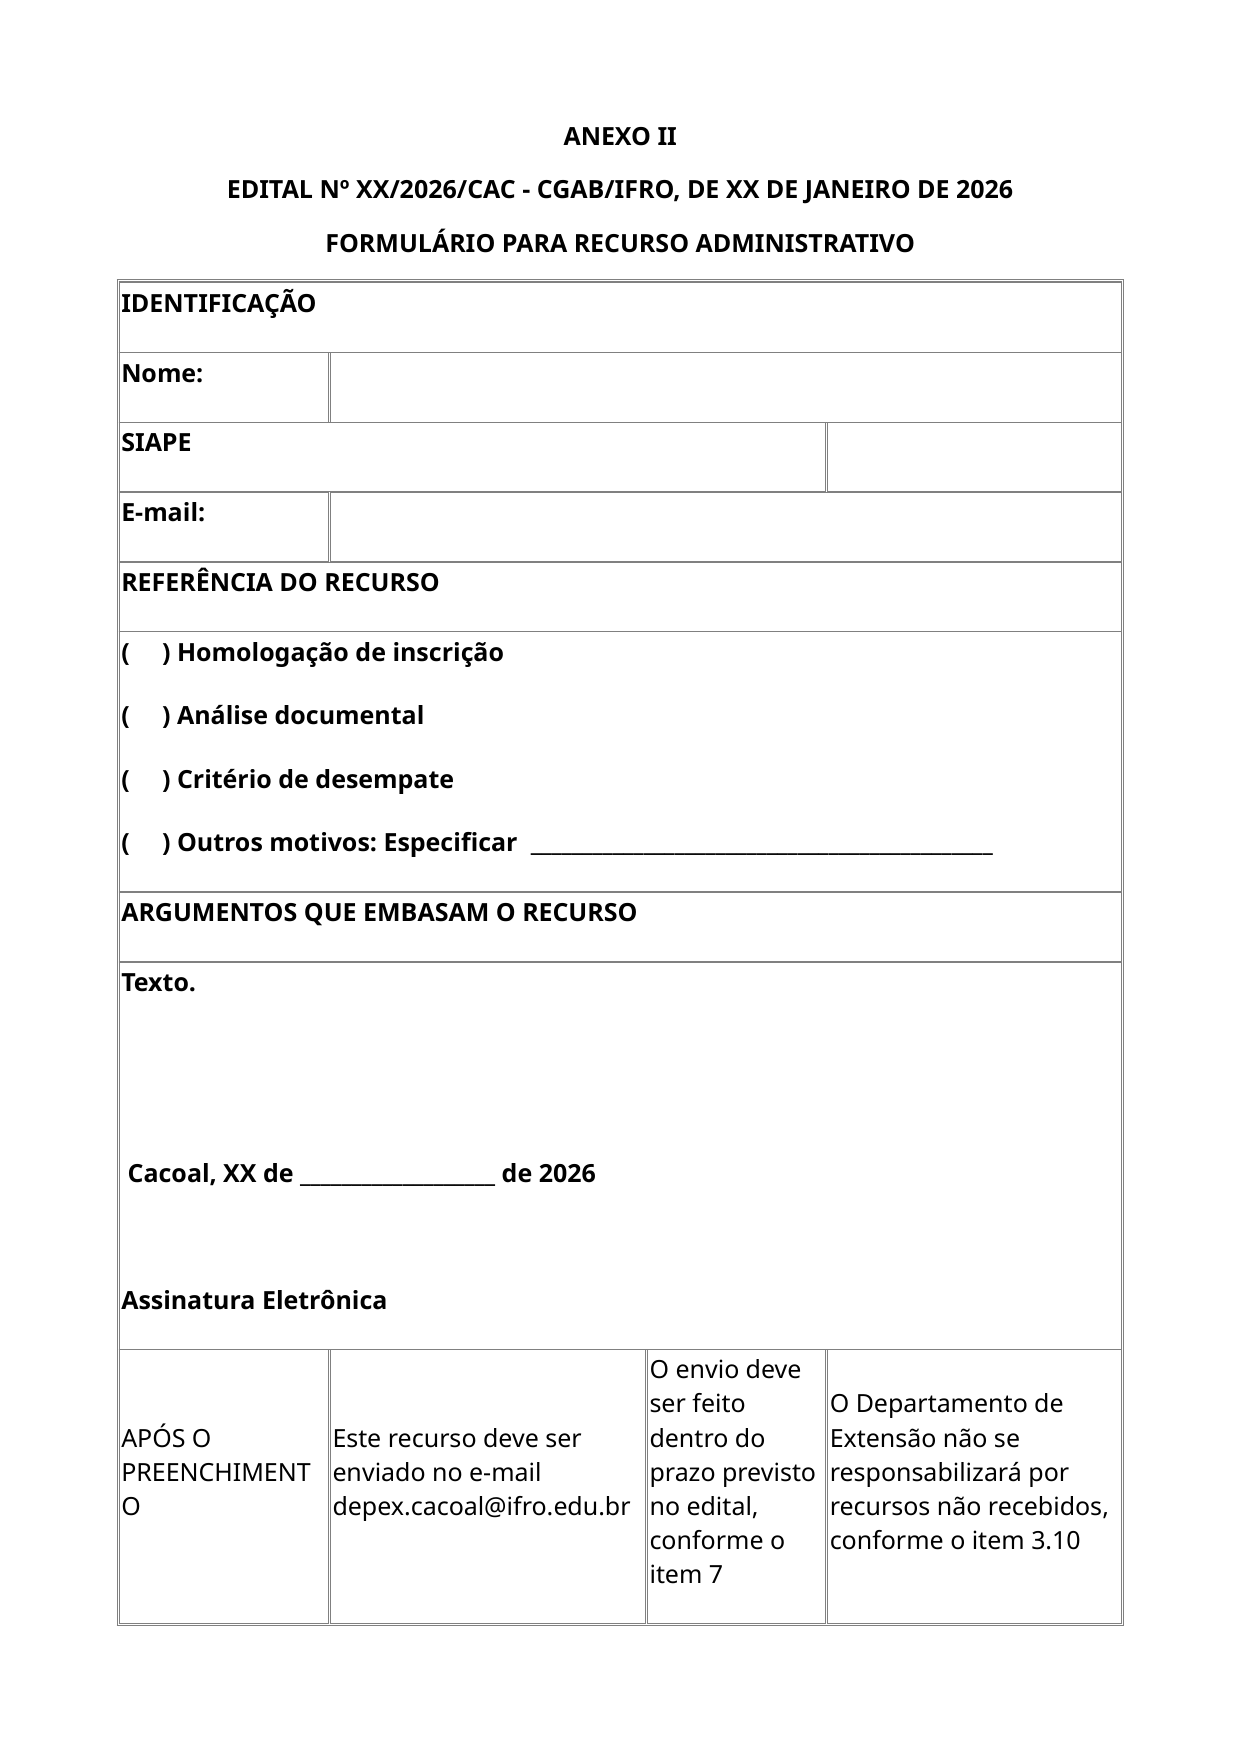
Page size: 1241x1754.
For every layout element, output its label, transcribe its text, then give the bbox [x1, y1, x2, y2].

text FORMULÁRIO PARA RECURSO ADMINISTRATIVO [118, 226, 1122, 260]
table_header IDENTIFICAÇÃO [120, 283, 1121, 352]
table_cell SIAPE [120, 423, 825, 491]
table_cell ( ) Homologação de inscrição ( ) Análise documental ( ) Critério de desempate ( ) Outros motivos: Especificar _____________________________________________ [120, 632, 1121, 891]
table_cell E-mail: [120, 493, 328, 561]
table_cell [331, 493, 1121, 561]
text EDITAL Nº XX/2026/CAC - CGAB/IFRO, DE XX DE JANEIRO DE 2026 [118, 172, 1122, 206]
table_cell Nome: [120, 353, 328, 422]
table_cell Texto. Cacoal, XX de ___________________ de 2026 Assinatura Eletrônica [120, 963, 1121, 1349]
table_cell O envio deve ser feito dentro do prazo previsto no edital, conforme o item 7 [648, 1350, 825, 1623]
table_cell O Departamento de Extensão não se responsabilizará por recursos não recebidos, conforme o item 3.10 [828, 1350, 1121, 1623]
table_cell [331, 353, 1121, 422]
table_cell REFERÊNCIA DO RECURSO [120, 563, 1121, 631]
table_cell [828, 423, 1121, 491]
table_cell APÓS O PREENCHIMENTO [120, 1350, 328, 1623]
table_cell Este recurso deve ser enviado no e-mail depex.cacoal@ifro.edu.br [331, 1350, 645, 1623]
table_cell ARGUMENTOS QUE EMBASAM O RECURSO [120, 893, 1121, 961]
text ANEXO II [118, 118, 1122, 152]
